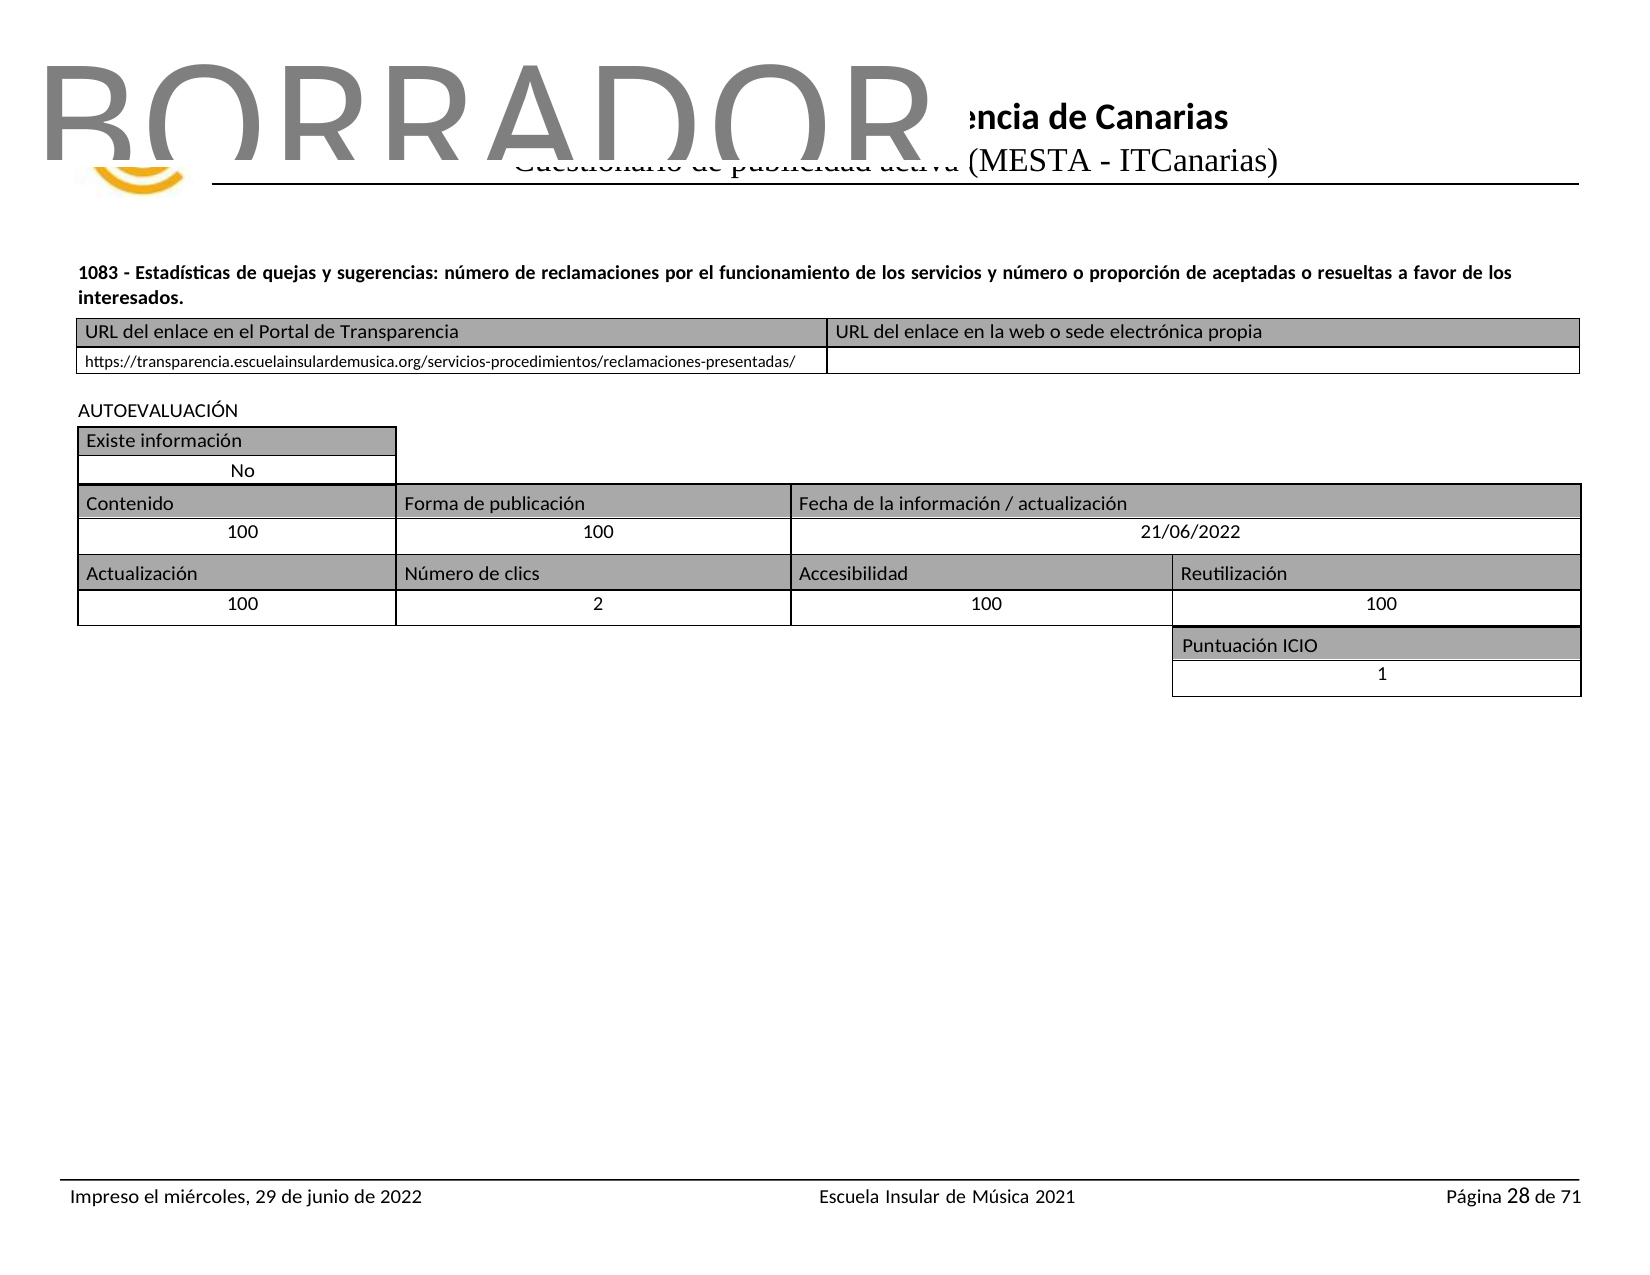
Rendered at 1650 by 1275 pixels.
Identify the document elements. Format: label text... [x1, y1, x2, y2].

table_header URL del enlace en el Portal de Transparencia [77, 319, 826, 346]
text AUTOEVALUACIÓN [78, 398, 1594, 422]
table_cell Contenido [79, 486, 395, 517]
table_cell 21/06/2022 [792, 519, 1580, 553]
table_cell 2 [397, 591, 790, 624]
table_cell https://transparencia.escuelainsulardemusica.org/servicios-procedimientos/reclamaciones-presentadas/ [77, 348, 826, 373]
table_cell Actualización [79, 555, 395, 589]
table_cell 100 [792, 591, 1172, 624]
table_cell Accesibilidad [792, 555, 1172, 589]
table_header [397, 426, 1581, 483]
table_header Existe información [79, 428, 395, 455]
table_cell 1 [1173, 661, 1580, 696]
table_cell [828, 348, 1579, 373]
table_cell Forma de publicación [397, 485, 790, 517]
table_cell No [79, 456, 395, 483]
table_cell Número de clics [397, 555, 790, 589]
text BORRADOR [15, 7, 955, 159]
table_cell 100 [79, 519, 395, 553]
table_header URL del enlace en la web o sede electrónica propia [828, 319, 1579, 346]
table_cell Fecha de la información / actualización [792, 485, 1580, 517]
table_cell 100 [1173, 591, 1580, 624]
table_cell 100 [397, 519, 790, 553]
table_cell [78, 626, 1172, 696]
table_cell Puntuación ICIO [1173, 628, 1580, 659]
table_cell 100 [79, 591, 395, 624]
text 1083 - Estadísticas de quejas y sugerencias: número de reclamaciones por el funcionamiento de los servicios y número o proporción de aceptadas o resueltas a favor de los interesados. [78, 261, 1594, 309]
table_cell Reutilización [1173, 555, 1580, 589]
